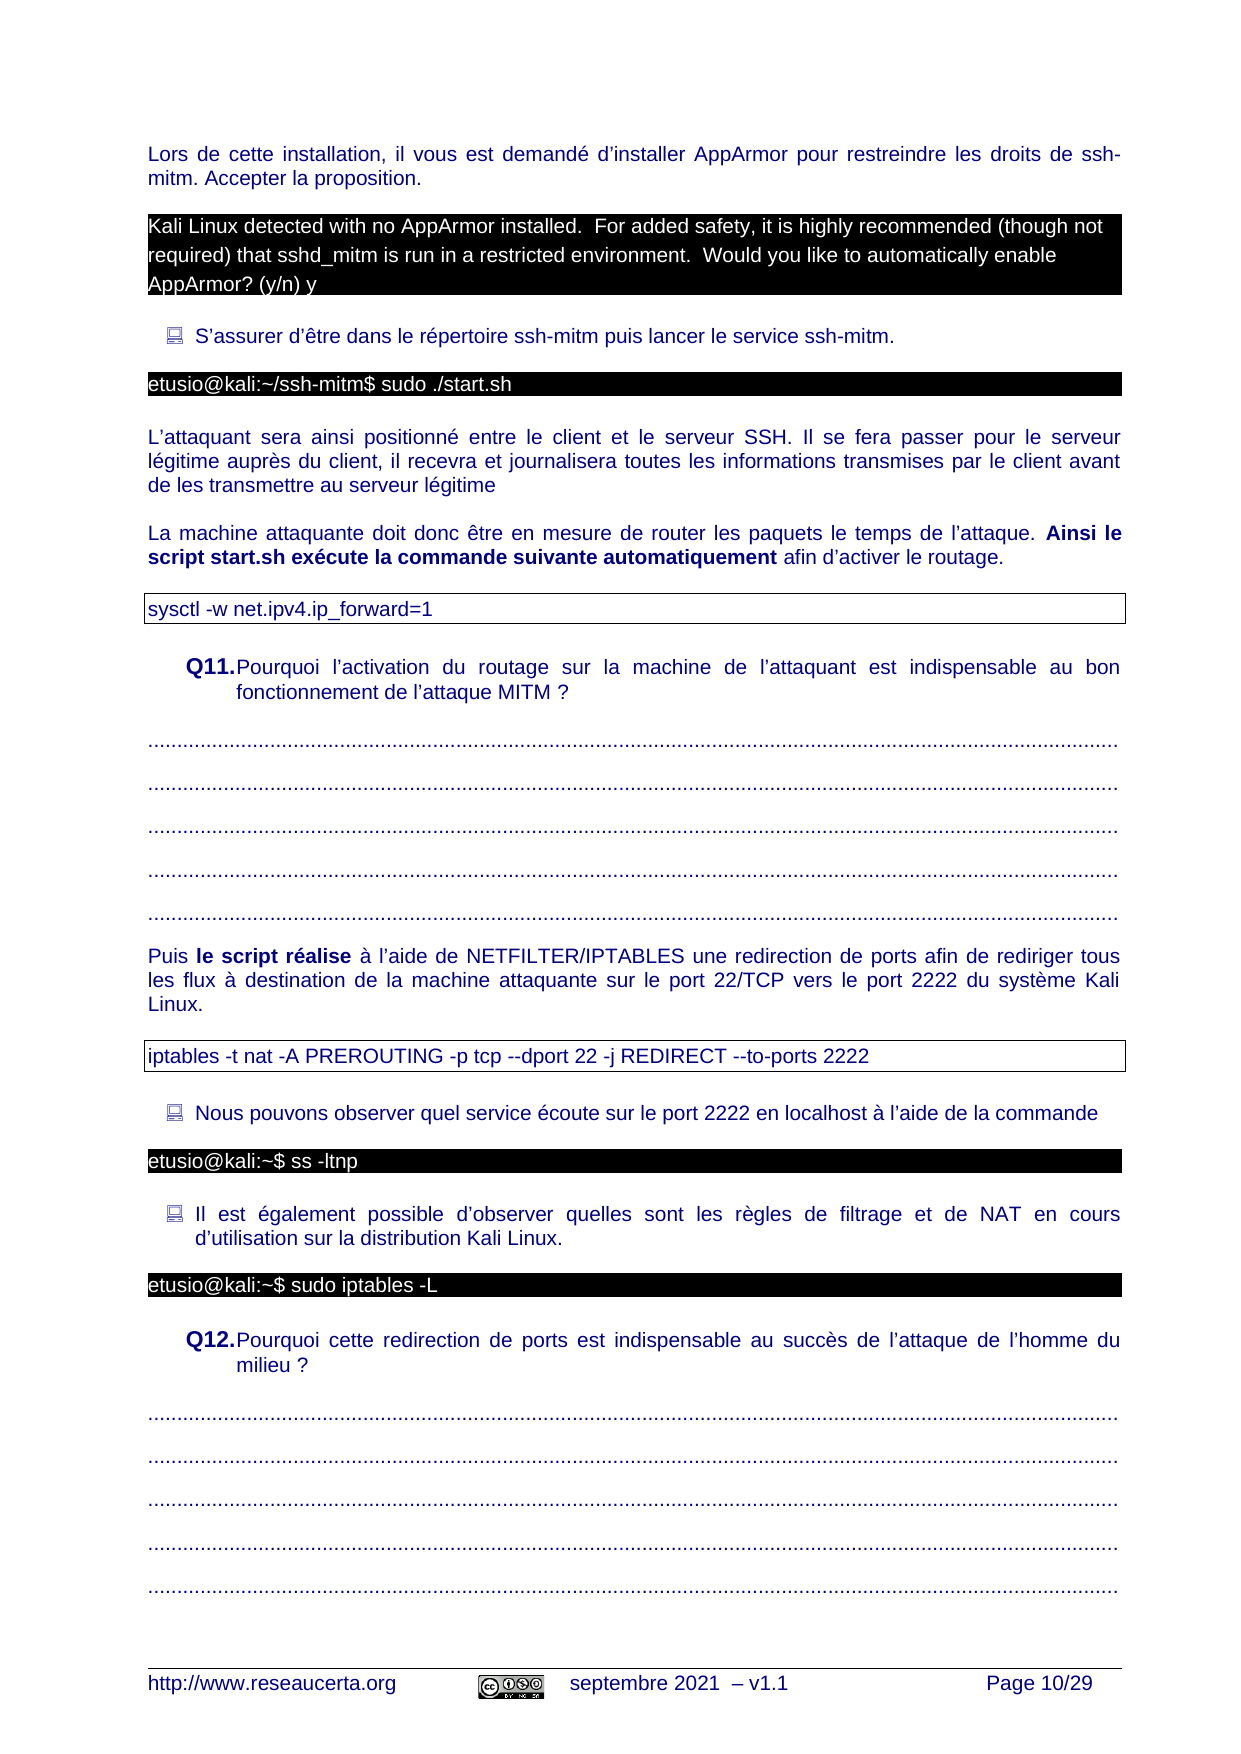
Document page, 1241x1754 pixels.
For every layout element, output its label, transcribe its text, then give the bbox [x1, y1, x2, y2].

text La machine attaquante doit donc être en mesure de router les paquets le temps de l’attaque. Ainsi le script start.sh exécute la commande suivante automatiquement afin d’activer le routage. [148, 521, 1122, 569]
text Kali Linux detected with no AppArmor installed. For added safety, it is highly recommended (though not required) that sshd_mitm is run in a restricted environment. Would you like to automatically enable AppArmor? (y/n) y [148, 214, 1122, 295]
list Nous pouvons observer quel service écoute sur le port 2222 en localhost à l’aide de la commande [165, 1101, 1122, 1125]
picture [478, 1675, 545, 1699]
list Il est également possible d’observer quelles sont les règles de filtrage et de NAT en cours d’utilisation sur la distribution Kali Linux. [165, 1201, 1122, 1249]
text Lors de cette installation, il vous est demandé d’installer AppArmor pour restreindre les droits de ssh-mitm. Accepter la proposition. [148, 142, 1122, 190]
text iptables -t nat -A PREROUTING -p tcp --dport 22 -j REDIRECT --to-ports 2222 [145, 1041, 1125, 1071]
text etusio@kali:~$ sudo iptables -L [148, 1273, 1122, 1297]
list Pourquoi l’activation du routage sur la machine de l’attaquant est indispensable au bon fonctionnement de l’attaque MITM ? [186, 653, 1122, 703]
text Puis le script réalise à l’aide de NETFILTER/IPTABLES une redirection de ports afin de rediriger tous les flux à destination de la machine attaquante sur le port 22/TCP vers le port 2222 du système Kali Linux. [148, 944, 1122, 1016]
list Pourquoi cette redirection de ports est indispensable au succès de l’attaque de l’homme du milieu ? [186, 1326, 1122, 1376]
text L’attaquant sera ainsi positionné entre le client et le serveur SSH. Il se fera passer pour le serveur légitime auprès du client, il recevra et journalisera toutes les informations transmises par le client avant de les transmettre au serveur légitime [148, 425, 1122, 497]
list S’assurer d’être dans le répertoire ssh-mitm puis lancer le service ssh-mitm. [165, 324, 1122, 348]
text etusio@kali:~$ ss -ltnp [148, 1149, 1122, 1173]
text sysctl -w net.ipv4.ip_forward=1 [145, 594, 1125, 623]
text etusio@kali:~/ssh-mitm$ sudo ./start.sh [148, 372, 1122, 396]
